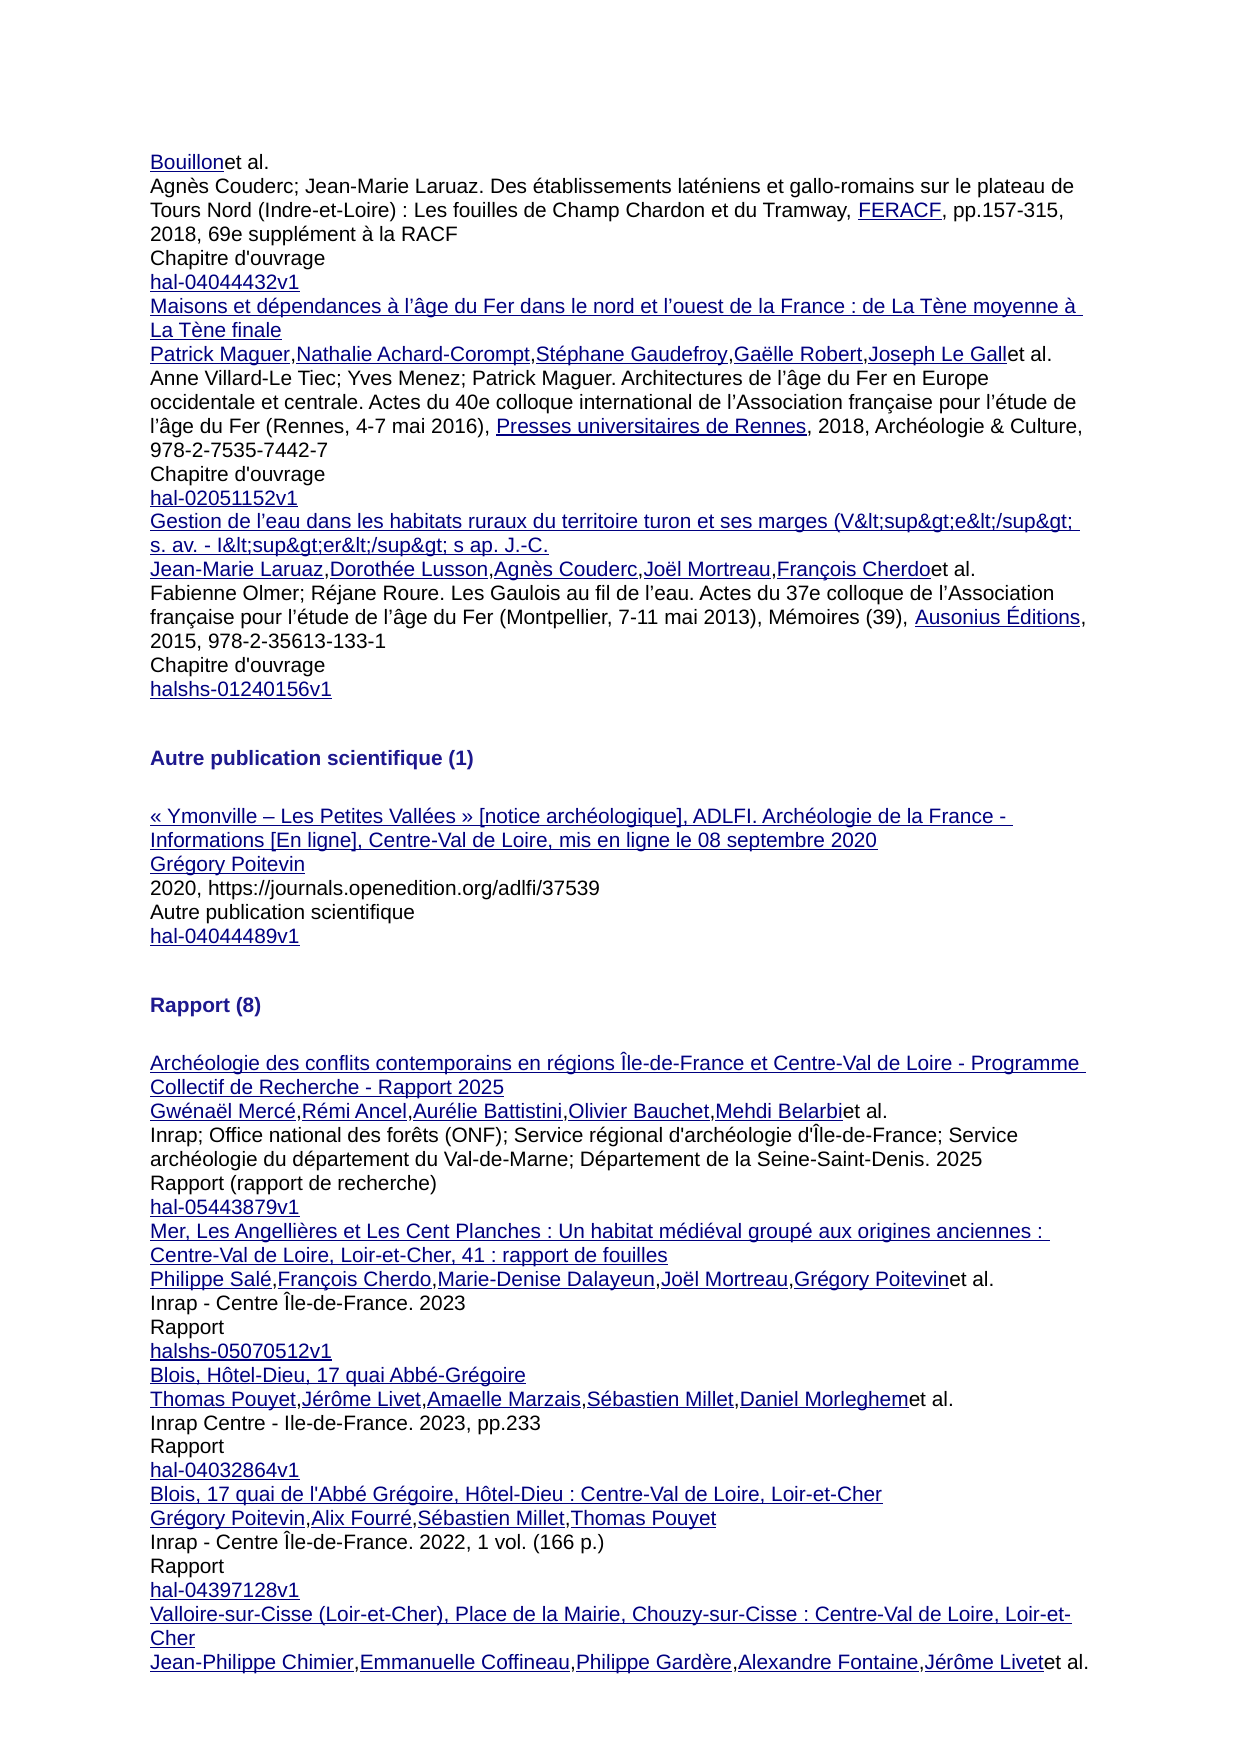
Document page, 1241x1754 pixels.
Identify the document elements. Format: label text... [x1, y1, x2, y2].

table_cell Maisons et dépendances à l’âge du Fer dans le nord et l’ouest de la France : de La Tène moyenne à La Tène finale Patrick Maguer,Nathalie Achard-Corompt,Stéphane Gaudefroy,Gaëlle Robert,Joseph Le Gallet al. Anne Villard-Le Tiec; Yves Menez; Patrick Maguer. Architectures de l’âge du Fer en Europe occidentale et centrale. Actes du 40e colloque international de l’Association française pour l’étude de l’âge du Fer (Rennes, 4-7 mai 2016), Presses universitaires de Rennes, 2018, Archéologie & Culture, 978-2-7535-7442-7 Chapitre d'ouvrage hal-02051152v1 [150, 294, 1090, 509]
table_cell Mer, Les Angellières et Les Cent Planches : Un habitat médiéval groupé aux origines anciennes : Centre-Val de Loire, Loir-et-Cher, 41 : rapport de fouilles Philippe Salé,François Cherdo,Marie-Denise Dalayeun,Joël Mortreau,Grégory Poitevinet al. Inrap - Centre Île-de-France. 2023 Rapport halshs-05070512v1 [150, 1219, 1090, 1362]
subtitle Rapport (8) [150, 993, 1090, 1017]
table_cell Blois, Hôtel-Dieu, 17 quai Abbé-Grégoire Thomas Pouyet,Jérôme Livet,Amaelle Marzais,Sébastien Millet,Daniel Morleghemet al. Inrap Centre - Ile-de-France. 2023, pp.233 Rapport hal-04032864v1 [150, 1363, 1090, 1482]
table_header Archéologie des conflits contemporains en régions Île-de-France et Centre-Val de Loire - Programme Collectif de Recherche - Rapport 2025 Gwénaël Mercé,Rémi Ancel,Aurélie Battistini,Olivier Bauchet,Mehdi Belarbiet al. Inrap; Office national des forêts (ONF); Service régional d'archéologie d'Île-de-France; Service archéologie du département du Val-de-Marne; Département de la Seine-Saint-Denis. 2025 Rapport (rapport de recherche) hal-05443879v1 [150, 1051, 1090, 1219]
table_cell Valloire-sur-Cisse (Loir-et-Cher), Place de la Mairie, Chouzy-sur-Cisse : Centre-Val de Loire, Loir-et-Cher Jean-Philippe Chimier,Emmanuelle Coffineau,Philippe Gardère,Alexandre Fontaine,Jérôme Livetet al. [150, 1602, 1090, 1674]
subtitle Autre publication scientifique (1) [150, 746, 1090, 770]
table_cell Gestion de l’eau dans les habitats ruraux du territoire turon et ses marges (V&lt;sup&gt;e&lt;/sup&gt; s. av. - I&lt;sup&gt;er&lt;/sup&gt; s ap. J.-C. Jean-Marie Laruaz,Dorothée Lusson,Agnès Couderc,Joël Mortreau,François Cherdoet al. Fabienne Olmer; Réjane Roure. Les Gaulois au fil de l’eau. Actes du 37e colloque de l’Association française pour l’étude de l’âge du Fer (Montpellier, 7-11 mai 2013), Mémoires (39), Ausonius Éditions, 2015, 978-2-35613-133-1 Chapitre d'ouvrage halshs-01240156v1 [150, 509, 1090, 701]
table_header « Ymonville – Les Petites Vallées » [notice archéologique], ADLFI. Archéologie de la France - Informations [En ligne], Centre-Val de Loire, mis en ligne le 08 septembre 2020 Grégory Poitevin 2020, https://journals.openedition.org/adlfi/37539 Autre publication scientifique hal-04044489v1 [150, 804, 1090, 948]
table_cell Bouillonet al. Agnès Couderc; Jean-Marie Laruaz. Des établissements laténiens et gallo-romains sur le plateau de Tours Nord (Indre-et-Loire) : Les fouilles de Champ Chardon et du Tramway, FERACF, pp.157-315, 2018, 69e supplément à la RACF Chapitre d'ouvrage hal-04044432v1 [150, 150, 1090, 294]
table_cell Blois, 17 quai de l'Abbé Grégoire, Hôtel-Dieu : Centre-Val de Loire, Loir-et-Cher Grégory Poitevin,Alix Fourré,Sébastien Millet,Thomas Pouyet Inrap - Centre Île-de-France. 2022, 1 vol. (166 p.) Rapport hal-04397128v1 [150, 1482, 1090, 1602]
